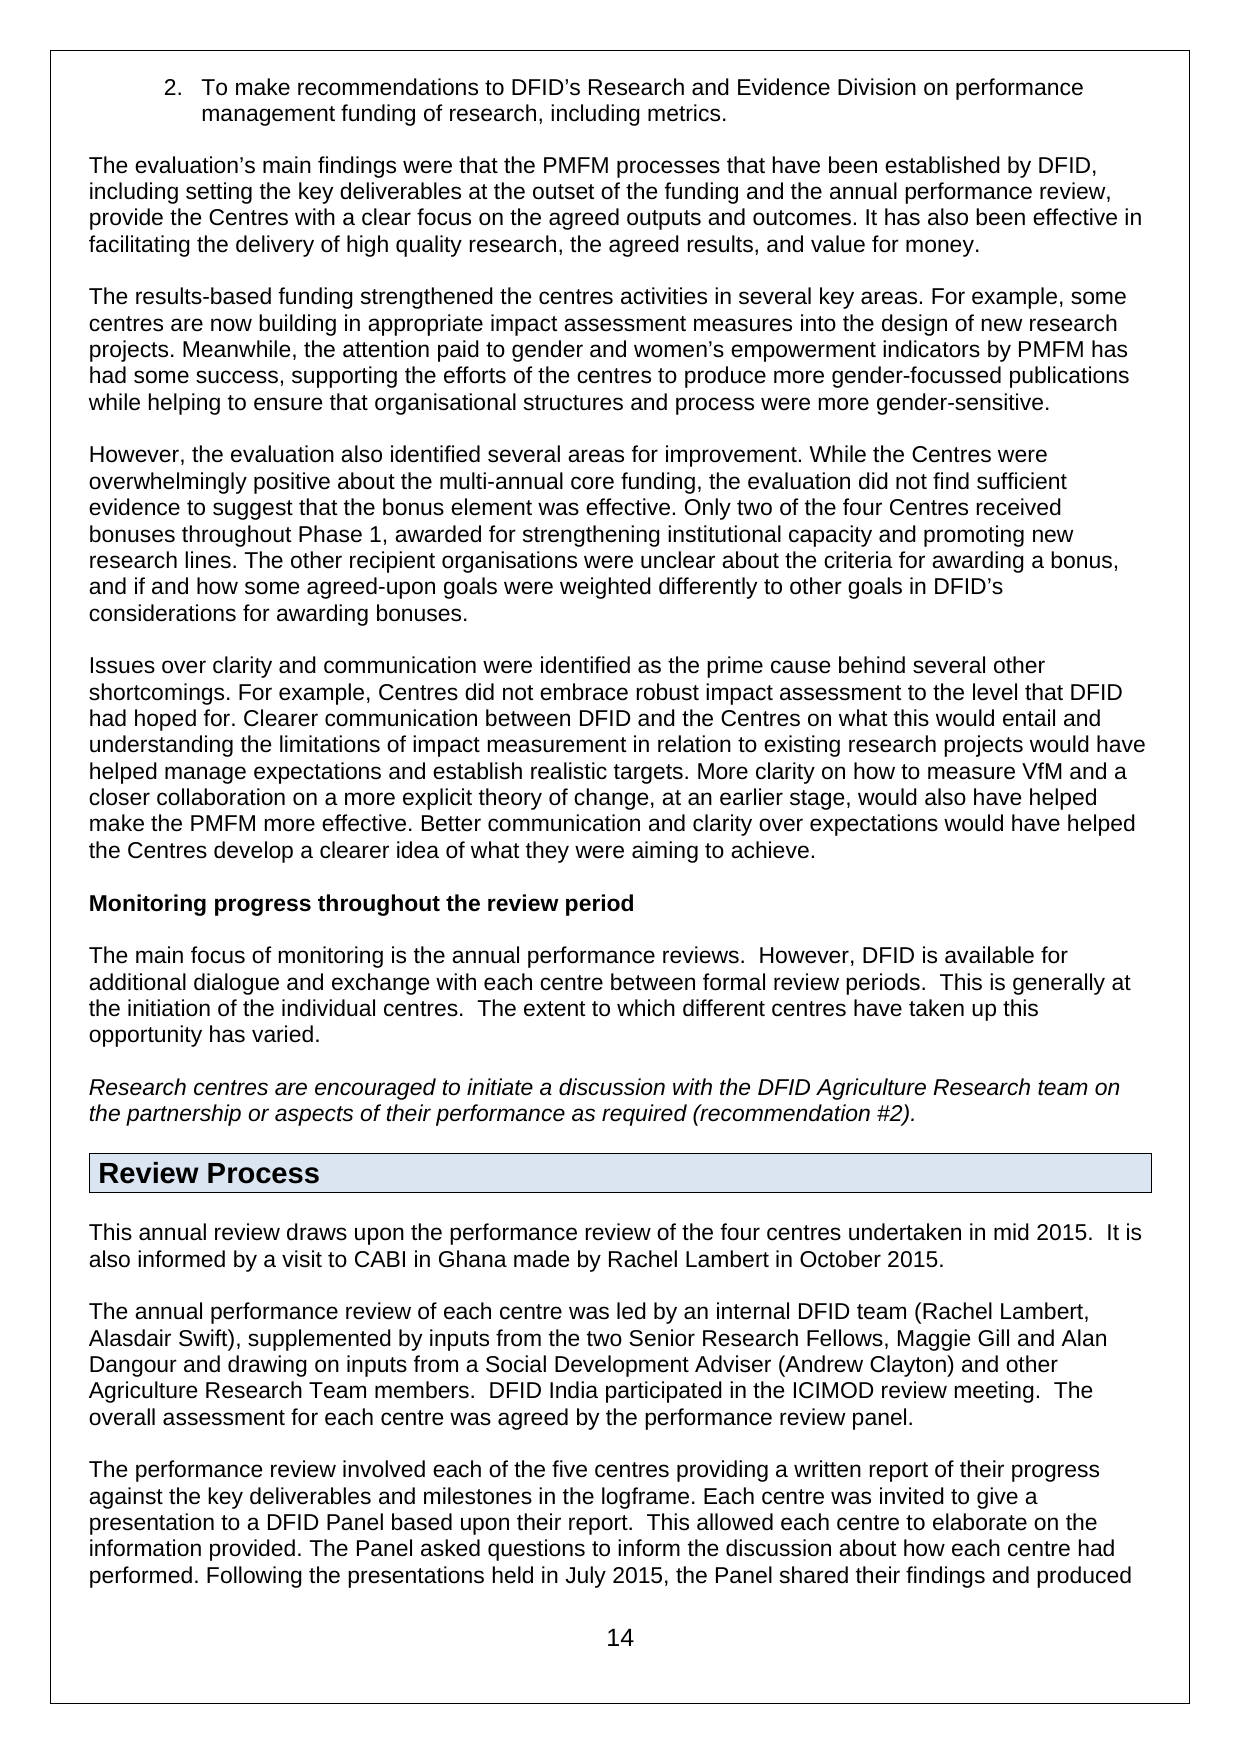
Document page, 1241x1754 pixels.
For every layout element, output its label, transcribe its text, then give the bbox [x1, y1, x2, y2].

text Research centres are encouraged to initiate a discussion with the DFID Agriculture Research team on the partnership or aspects of their performance as required (recommendation #2). [89, 1074, 1152, 1127]
text Monitoring progress throughout the review period [89, 889, 1152, 916]
text Issues over clarity and communication were identified as the prime cause behind several other shortcomings. For example, Centres did not embrace robust impact assessment to the level that DFID had hoped for. Clearer communication between DFID and the Centres on what this would entail and understanding the limitations of impact measurement in relation to existing research projects would have helped manage expectations and establish realistic targets. More clarity on how to measure VfM and a closer collaboration on a more explicit theory of change, at an earlier stage, would also have helped make the PMFM more effective. Better communication and clarity over expectations would have helped the Centres develop a clearer idea of what they were aiming to achieve. [89, 652, 1152, 863]
text The results-based funding strengthened the centres activities in several key areas. For example, some centres are now building in appropriate impact assessment measures into the design of new research projects. Meanwhile, the attention paid to gender and women’s empowerment indicators by PMFM has had some success, supporting the efforts of the centres to produce more gender-focussed publications while helping to ensure that organisational structures and process were more gender-sensitive. [89, 283, 1152, 415]
text This annual review draws upon the performance review of the four centres undertaken in mid 2015. It is also informed by a visit to CABI in Ghana made by Rachel Lambert in October 2015. [89, 1219, 1152, 1272]
list To make recommendations to DFID’s Research and Evidence Division on performance management funding of research, including metrics. [164, 74, 1152, 127]
text The main focus of monitoring is the annual performance reviews. However, DFID is available for additional dialogue and exchange with each centre between formal review periods. This is generally at the initiation of the individual centres. The extent to which different centres have taken up this opportunity has varied. [89, 942, 1152, 1048]
text However, the evaluation also identified several areas for improvement. While the Centres were overwhelmingly positive about the multi-annual core funding, the evaluation did not find sufficient evidence to suggest that the bonus element was effective. Only two of the four Centres received bonuses throughout Phase 1, awarded for strengthening institutional capacity and promoting new research lines. The other recipient organisations were unclear about the criteria for awarding a bonus, and if and how some agreed-upon goals were weighted differently to other goals in DFID’s considerations for awarding bonuses. [89, 441, 1152, 626]
text The evaluation’s main findings were that the PMFM processes that have been established by DFID, including setting the key deliverables at the outset of the funding and the annual performance review, provide the Centres with a clear focus on the agreed outputs and outcomes. It has also been effective in facilitating the delivery of high quality research, the agreed results, and value for money. [89, 152, 1152, 257]
text The annual performance review of each centre was led by an internal DFID team (Rachel Lambert, Alasdair Swift), supplemented by inputs from the two Senior Research Fellows, Maggie Gill and Alan Dangour and drawing on inputs from a Social Development Adviser (Andrew Clayton) and other Agriculture Research Team members. DFID India participated in the ICIMOD review meeting. The overall assessment for each centre was agreed by the performance review panel. [89, 1298, 1152, 1430]
text Review Process [90, 1154, 1151, 1192]
text The performance review involved each of the five centres providing a written report of their progress against the key deliverables and milestones in the logframe. Each centre was invited to give a presentation to a DFID Panel based upon their report. This allowed each centre to elaborate on the information provided. The Panel asked questions to inform the discussion about how each centre had performed. Following the presentations held in July 2015, the Panel shared their findings and produced [89, 1456, 1152, 1588]
